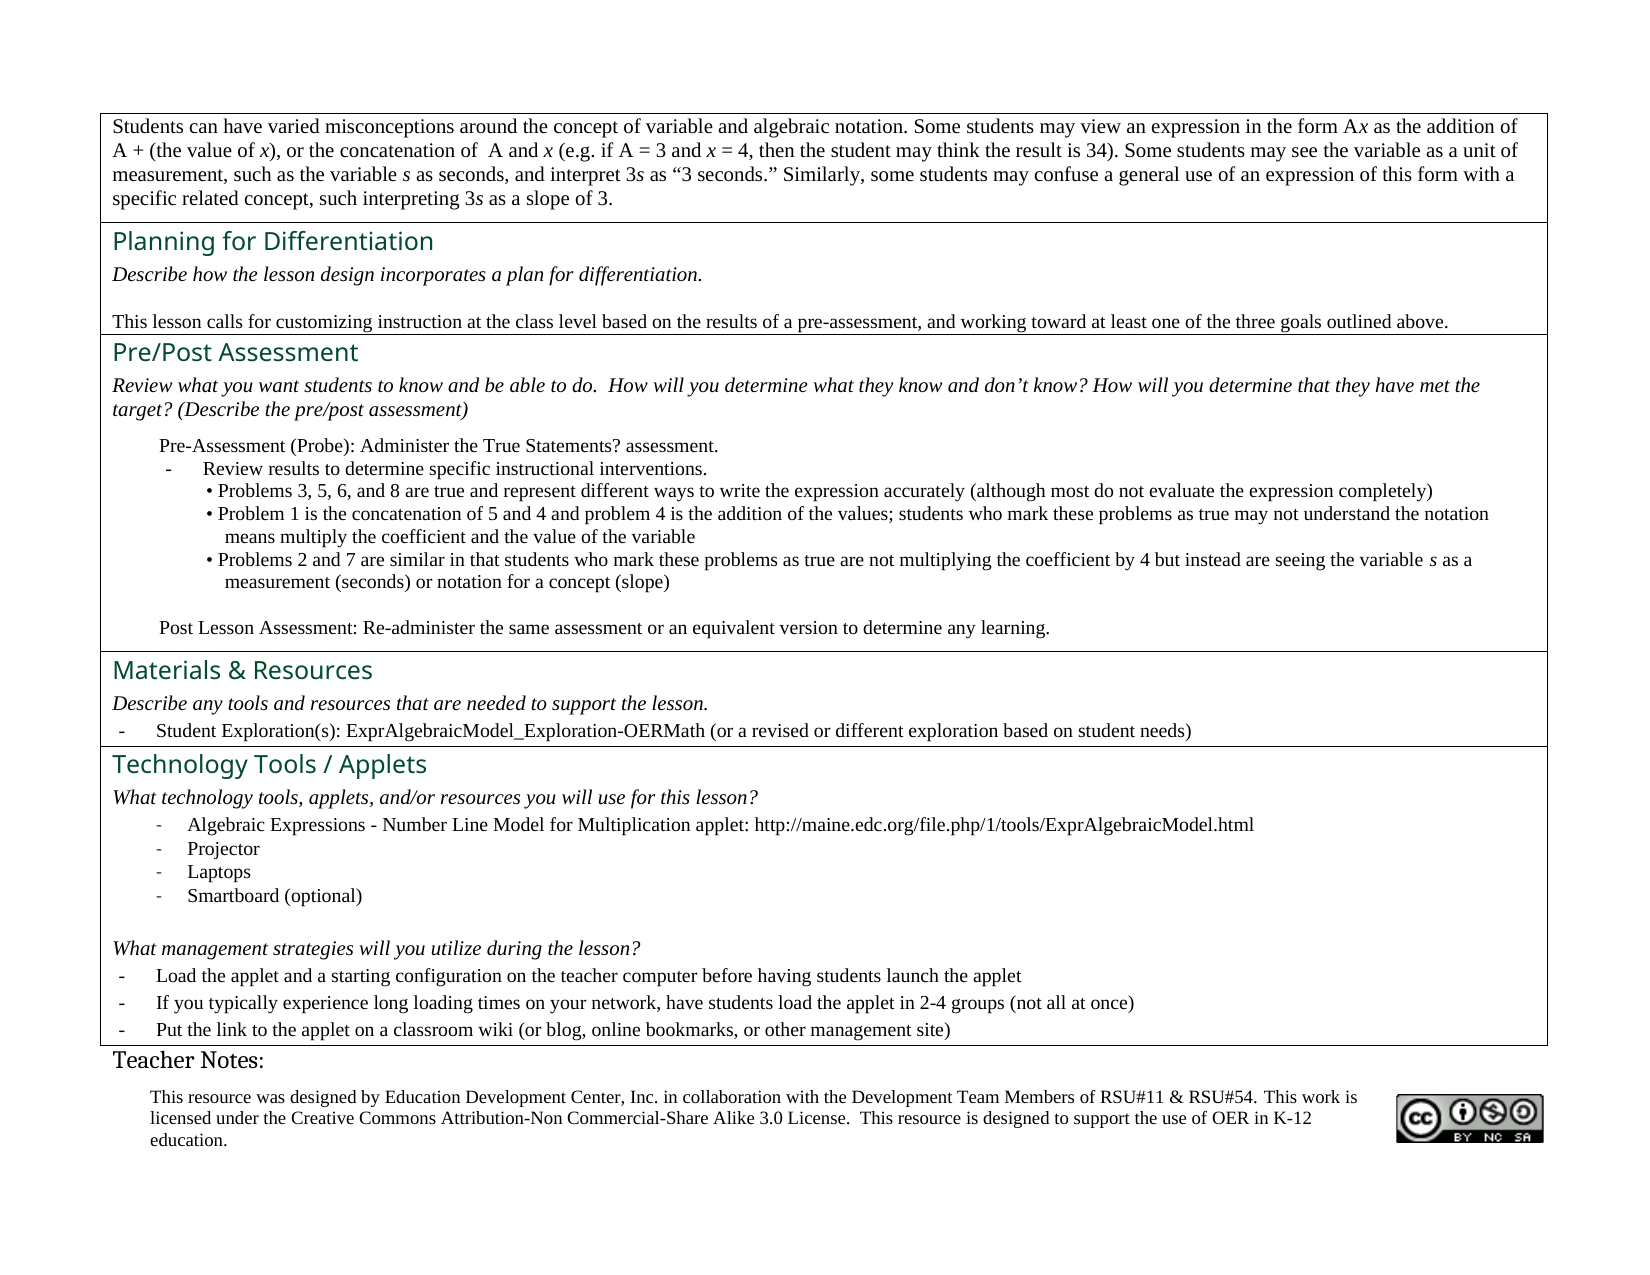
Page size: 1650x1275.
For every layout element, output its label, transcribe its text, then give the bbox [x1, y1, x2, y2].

text Teacher Notes: [112, 1046, 1537, 1074]
table_cell Students can have varied misconceptions around the concept of variable and algebraic notation. Some students may view an expression in the form Ax as the addition of A + (the value of x), or the concatenation of A and x (e.g. if A = 3 and x = 4, then the student may think the result is 34). Some students may see the variable as a unit of measurement, such as the variable s as seconds, and interpret 3s as “3 seconds.” Similarly, some students may confuse a general use of an expression of this form with a specific related concept, such interpreting 3s as a slope of 3. [101, 114, 1547, 222]
table_cell Planning for Differentiation Describe how the lesson design incorporates a plan for differentiation. This lesson calls for customizing instruction at the class level based on the results of a pre-assessment, and working toward at least one of the three goals outlined above. [101, 223, 1547, 334]
table_cell Pre/Post Assessment Review what you want students to know and be able to do. How will you determine what they know and don’t know? How will you determine that they have met the target? (Describe the pre/post assessment) Pre-Assessment (Probe): Administer the True Statements? assessment. Review results to determine specific instructional interventions. • Problems 3, 5, 6, and 8 are true and represent different ways to write the expression accurately (although most do not evaluate the expression completely) • Problem 1 is the concatenation of 5 and 4 and problem 4 is the addition of the values; students who mark these problems as true may not understand the notation means multiply the coefficient and the value of the variable • Problems 2 and 7 are similar in that students who mark these problems as true are not multiplying the coefficient by 4 but instead are seeing the variable s as a measurement (seconds) or notation for a concept (slope) Post Lesson Assessment: Re-administer the same assessment or an equivalent version to determine any learning. [101, 335, 1547, 651]
table_cell Materials & Resources Describe any tools and resources that are needed to support the lesson. Student Exploration(s): ExprAlgebraicModel_Exploration-OERMath (or a revised or different exploration based on student needs) [101, 652, 1547, 746]
picture [1396, 1094, 1544, 1145]
table_cell Technology Tools / Applets What technology tools, applets, and/or resources you will use for this lesson? Algebraic Expressions - Number Line Model for Multiplication applet: http://maine.edc.org/file.php/1/tools/ExprAlgebraicModel.html Projector Laptops Smartboard (optional) What management strategies will you utilize during the lesson? Load the applet and a starting configuration on the teacher computer before having students launch the applet If you typically experience long loading times on your network, have students load the applet in 2-4 groups (not all at once) Put the link to the applet on a classroom wiki (or blog, online bookmarks, or other management site) [101, 747, 1547, 1044]
